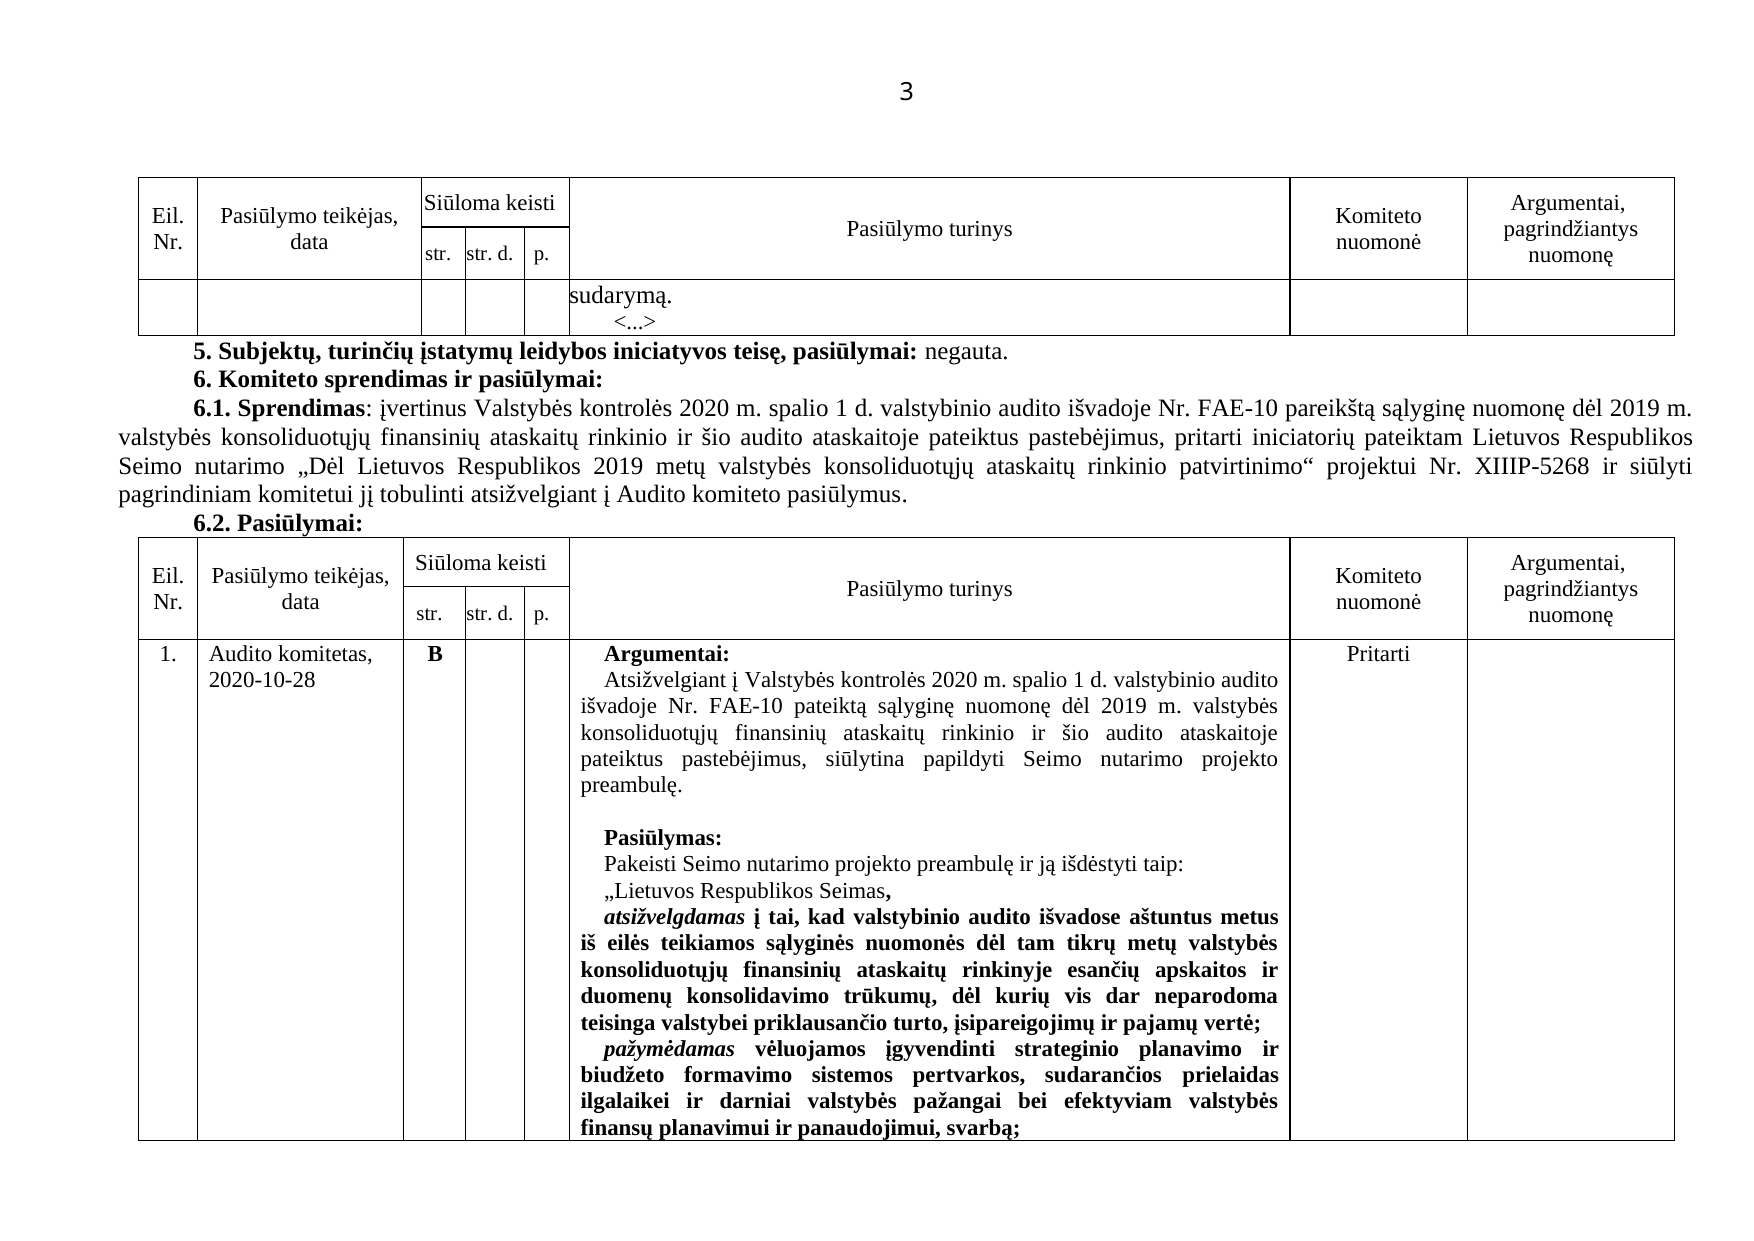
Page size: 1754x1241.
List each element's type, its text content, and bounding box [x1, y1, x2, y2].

table_cell 1. [139, 640, 197, 1140]
table_cell [466, 280, 524, 335]
table_cell p. [525, 228, 569, 279]
text 5. Subjektų, turinčių įstatymų leidybos iniciatyvos teisę, pasiūlymai: negauta. [118, 336, 1695, 364]
table_header Pasiūlymo turinys [570, 538, 1289, 638]
table_cell str. [422, 228, 465, 279]
table_header Pasiūlymo teikėjas, data [198, 178, 421, 279]
table_cell [1468, 640, 1674, 1140]
table_header Eil. Nr. [139, 178, 197, 279]
table_cell [139, 280, 197, 335]
text 6.2. Pasiūlymai: [118, 508, 1695, 537]
table_cell [525, 640, 569, 1140]
table_cell [1468, 280, 1674, 335]
table_cell [1291, 280, 1467, 335]
table_cell str. d. [466, 228, 524, 279]
table_cell Argumentai: Atsižvelgiant į Valstybės kontrolės 2020 m. spalio 1 d. valstybinio audito išvadoje Nr. FAE-10 pateiktą sąlyginę nuomonę dėl 2019 m. valstybės konsoliduotųjų finansinių ataskaitų rinkinio ir šio audito ataskaitoje pateiktus pastebėjimus, siūlytina papildyti Seimo nutarimo projekto preambulę. Pasiūlymas: Pakeisti Seimo nutarimo projekto preambulę ir ją išdėstyti taip: „Lietuvos Respublikos Seimas, atsižvelgdamas į tai, kad valstybinio audito išvadose aštuntus metus iš eilės teikiamos sąlyginės nuomonės dėl tam tikrų metų valstybės konsoliduotųjų finansinių ataskaitų rinkinyje esančių apskaitos ir duomenų konsolidavimo trūkumų, dėl kurių vis dar neparodoma teisinga valstybei priklausančio turto, įsipareigojimų ir pajamų vertė; pažymėdamas vėluojamos įgyvendinti strateginio planavimo ir biudžeto formavimo sistemos pertvarkos, sudarančios prielaidas ilgalaikei ir darniai valstybės pažangai bei efektyviam valstybės finansų planavimui ir panaudojimui, svarbą; [570, 640, 1289, 1140]
table_cell sudarymą. <...> [570, 280, 1289, 335]
table_cell [198, 280, 421, 335]
table_header Komiteto nuomonė [1291, 538, 1467, 638]
table_header Argumentai, pagrindžiantys nuomonę [1468, 538, 1674, 638]
table_cell B [404, 640, 465, 1140]
table_cell [466, 640, 524, 1140]
table_header Argumentai, pagrindžiantys nuomonę [1468, 178, 1674, 279]
table_cell Audito komitetas, 2020-10-28 [198, 640, 403, 1140]
table_cell [422, 280, 465, 335]
table_cell [525, 280, 569, 335]
table_cell str. [404, 587, 465, 638]
table_header Komiteto nuomonė [1291, 178, 1467, 279]
table_header Siūloma keisti [422, 178, 569, 226]
table_cell str. d. [466, 587, 524, 638]
table_cell p. [525, 587, 569, 638]
text 6.1. Sprendimas: įvertinus Valstybės kontrolės 2020 m. spalio 1 d. valstybinio audito išvadoje Nr. FAE-10 pareikštą sąlyginę nuomonę dėl 2019 m. valstybės konsoliduotųjų finansinių ataskaitų rinkinio ir šio audito ataskaitoje pateiktus pastebėjimus, pritarti iniciatorių pateiktam Lietuvos Respublikos Seimo nutarimo „Dėl Lietuvos Respublikos 2019 metų valstybės konsoliduotųjų ataskaitų rinkinio patvirtinimo“ projektui Nr. XIIIP-5268 ir siūlyti pagrindiniam komitetui jį tobulinti atsižvelgiant į Audito komiteto pasiūlymus. [118, 393, 1695, 508]
text 6. Komiteto sprendimas ir pasiūlymai: [118, 364, 1695, 393]
table_cell Pritarti [1291, 640, 1467, 1140]
table_header Siūloma keisti [404, 538, 569, 586]
table_header Eil. Nr. [139, 538, 197, 638]
table_header Pasiūlymo teikėjas, data [198, 538, 403, 638]
table_header Pasiūlymo turinys [570, 178, 1289, 279]
